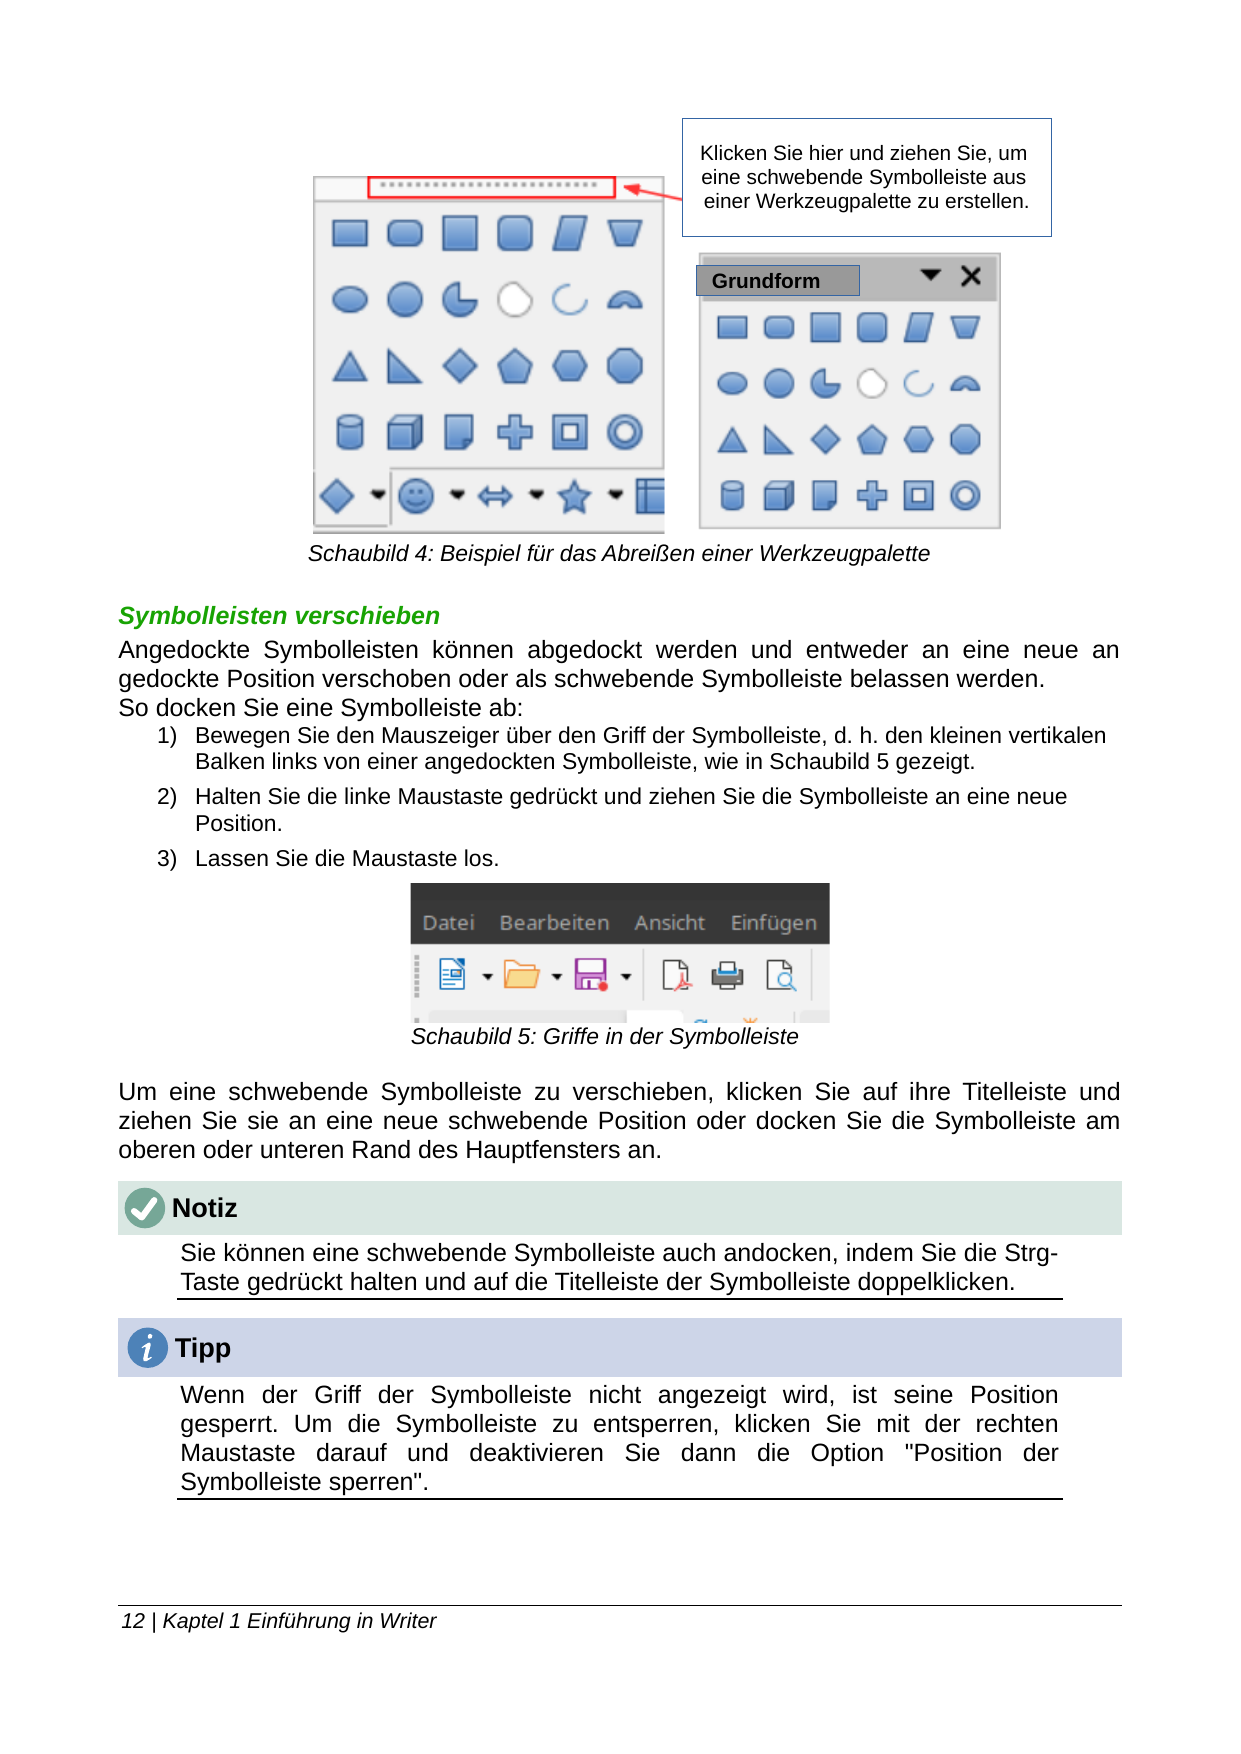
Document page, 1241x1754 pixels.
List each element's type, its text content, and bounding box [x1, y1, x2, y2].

list Bewegen Sie den Mauszeiger über den Griff der Symbolleiste, d. h. den kleinen vertikalen Balken links von einer angedockten Symbolleiste, wie in Schaubild 5 gezeigt. [177, 722, 1122, 774]
text Um eine schwebende Symbolleiste zu verschieben, klicken Sie auf ihre Titelleiste und ziehen Sie sie an eine neue schwebende Position oder docken Sie die Symbolleiste am oberen oder unteren Rand des Hauptfensters an. [118, 1077, 1122, 1163]
list So docken Sie eine Symbolleiste ab: [118, 693, 1122, 722]
text Sie können eine schwebende Symbolleiste auch andocken, indem Sie die Strg-Taste gedrückt halten und auf die Titelleiste der Symbolleiste doppelklicken. [177, 1235, 1063, 1298]
picture [313, 176, 1001, 534]
picture [410, 883, 830, 1023]
text Wenn der Griff der Symbolleiste nicht angezeigt wird, ist seine Position gesperrt. Um die Symbolleiste zu entsperren, klicken Sie mit der rechten Maustaste darauf und deaktivieren Sie dann die Option "Position der Symbolleiste sperren". [177, 1377, 1063, 1498]
list Halten Sie die linke Maustaste gedrückt und ziehen Sie die Symbolleiste an eine neue Position. [177, 783, 1122, 836]
text Angedockte Symbolleisten können abgedockt werden und entweder an eine neue an gedockte Position verschoben oder als schwebende Symbolleiste belassen werden. [118, 635, 1122, 693]
text Schaubild 5: Griffe in der Symbolleiste [411, 1023, 830, 1049]
subtitle Notiz [118, 1181, 1122, 1235]
text Schaubild 4: Beispiel für das Abreißen einer Werkzeugpalette [170, 540, 1070, 566]
list Lassen Sie die Maustaste los. [177, 845, 1122, 871]
subtitle Tipp [118, 1318, 1122, 1377]
subtitle Symbolleisten verschieben [118, 601, 1122, 629]
